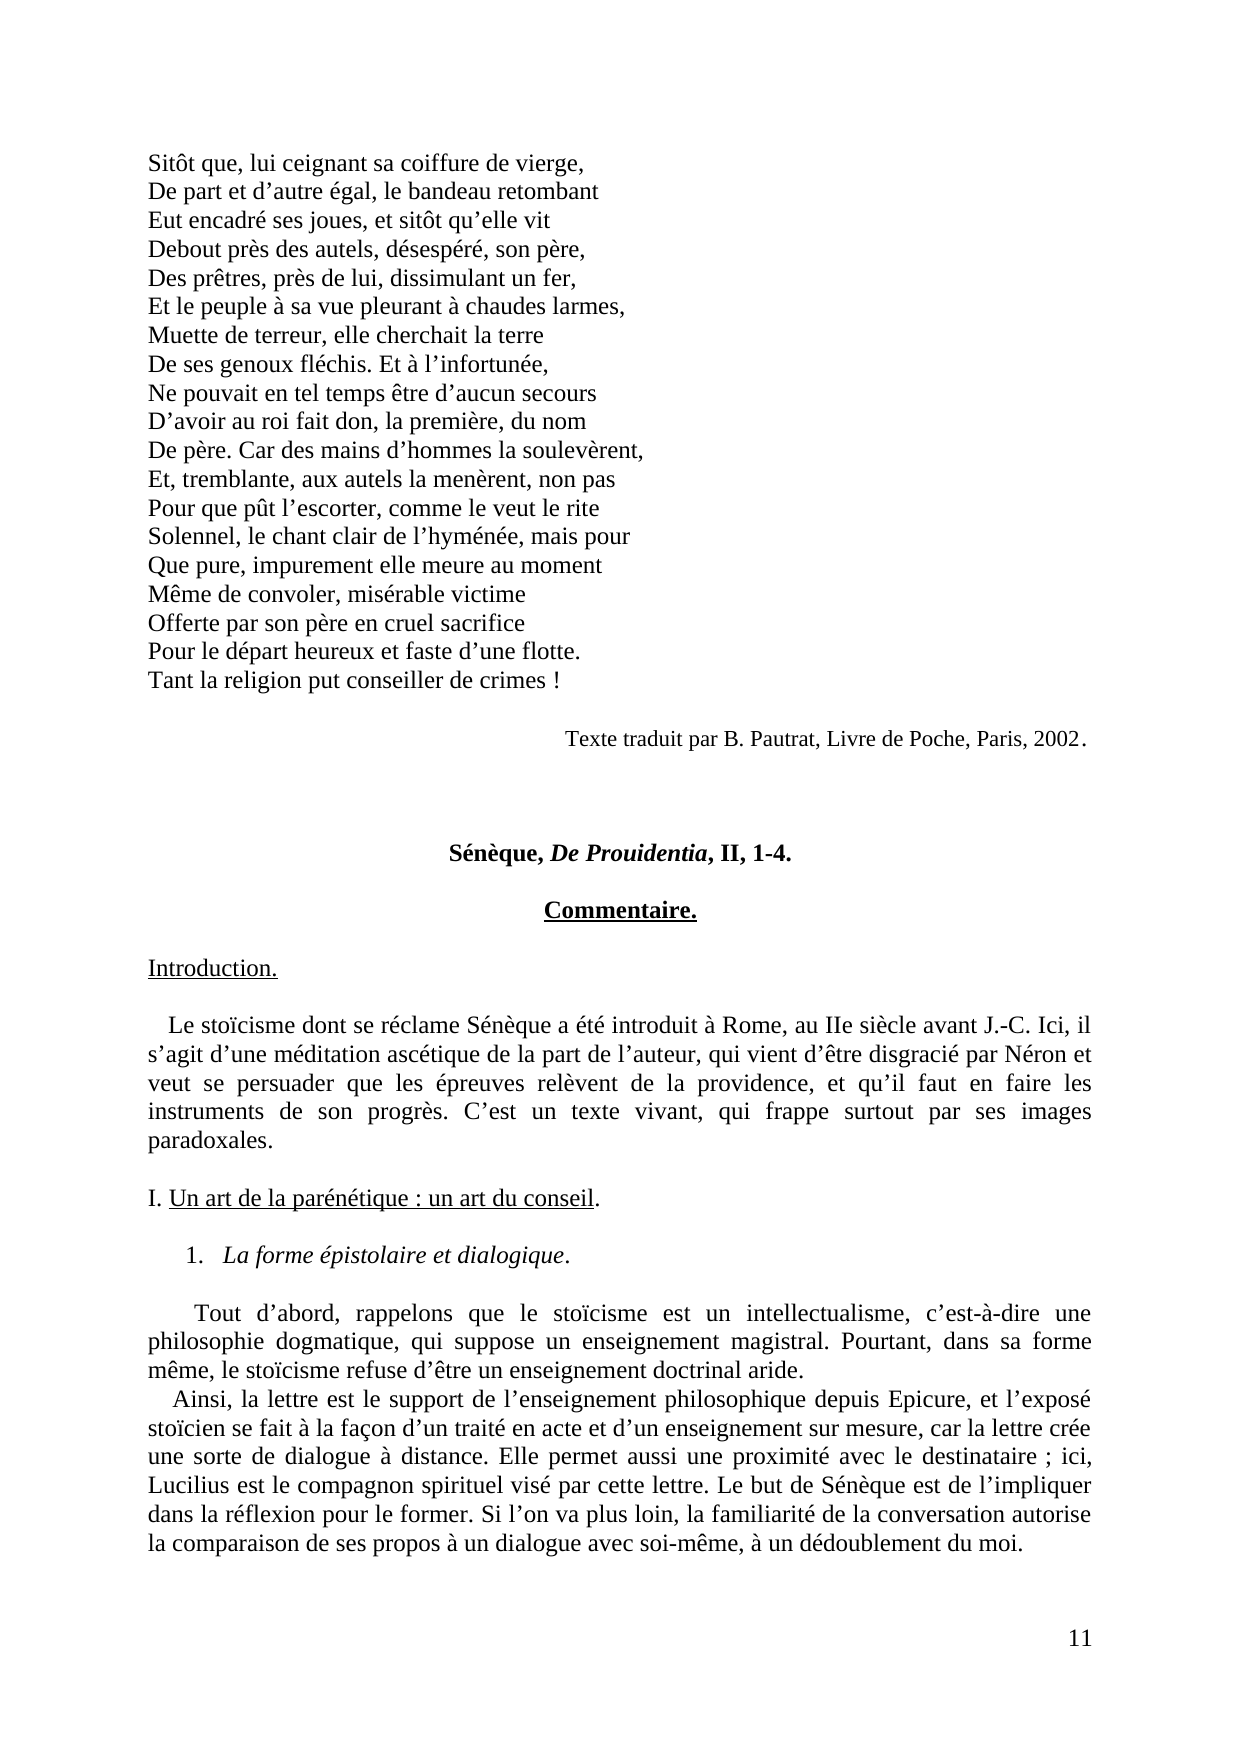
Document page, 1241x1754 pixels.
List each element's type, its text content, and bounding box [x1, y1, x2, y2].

text Introduction. [148, 953, 1093, 981]
text Eut encadré ses joues, et sitôt qu’elle vit [148, 205, 1093, 234]
text Texte traduit par B. Pautrat, Livre de Poche, Paris, 2002. [148, 723, 1093, 751]
text Même de convoler, misérable victime [148, 579, 1093, 608]
text Tant la religion put conseiller de crimes ! [148, 665, 1093, 694]
text Sitôt que, lui ceignant sa coiffure de vierge, [148, 148, 1093, 176]
text Pour le départ heureux et faste d’une flotte. [148, 636, 1093, 665]
list La forme épistolaire et dialogique. [185, 1240, 1093, 1269]
text Muette de terreur, elle cherchait la terre [148, 320, 1093, 349]
text Et, tremblante, aux autels la menèrent, non pas [148, 464, 1093, 493]
text Ainsi, la lettre est le support de l’enseignement philosophique depuis Epicure, et l’exposé stoïcien se fait à la façon d’un traité en acte et d’un enseignement sur mesure, car la lettre crée une sorte de dialogue à distance. Elle permet aussi une proximité avec le destinataire ; ici, Lucilius est le compagnon spirituel visé par cette lettre. Le but de Sénèque est de l’impliquer dans la réflexion pour le former. Si l’on va plus loin, la familiarité de la conversation autorise la comparaison de ses propos à un dialogue avec soi-même, à un dédoublement du moi. [148, 1384, 1093, 1556]
text I. Un art de la parénétique : un art du conseil. [148, 1183, 1093, 1211]
text De père. Car des mains d’hommes la soulevèrent, [148, 435, 1093, 464]
text Des prêtres, près de lui, dissimulant un fer, [148, 263, 1093, 291]
text Que pure, impurement elle meure au moment [148, 550, 1093, 579]
text D’avoir au roi fait don, la première, du nom [148, 406, 1093, 435]
text Et le peuple à sa vue pleurant à chaudes larmes, [148, 291, 1093, 320]
text Debout près des autels, désespéré, son père, [148, 234, 1093, 263]
text Solennel, le chant clair de l’hyménée, mais pour [148, 521, 1093, 550]
text Commentaire. [148, 895, 1093, 924]
text Sénèque, De Prouidentia, II, 1-4. [148, 838, 1093, 866]
text De ses genoux fléchis. Et à l’infortunée, [148, 349, 1093, 378]
text Ne pouvait en tel temps être d’aucun secours [148, 378, 1093, 406]
text Le stoïcisme dont se réclame Sénèque a été introduit à Rome, au IIe siècle avant J.-C. Ici, il s’agit d’une méditation ascétique de la part de l’auteur, qui vient d’être disgracié par Néron et veut se persuader que les épreuves relèvent de la providence, et qu’il faut en faire les instruments de son progrès. C’est un texte vivant, qui frappe surtout par ses images paradoxales. [148, 1010, 1093, 1154]
text De part et d’autre égal, le bandeau retombant [148, 176, 1093, 205]
text Tout d’abord, rappelons que le stoïcisme est un intellectualisme, c’est-à-dire une philosophie dogmatique, qui suppose un enseignement magistral. Pourtant, dans sa forme même, le stoïcisme refuse d’être un enseignement doctrinal aride. [148, 1298, 1093, 1384]
text Offerte par son père en cruel sacrifice [148, 608, 1093, 636]
text Pour que pût l’escorter, comme le veut le rite [148, 493, 1093, 521]
